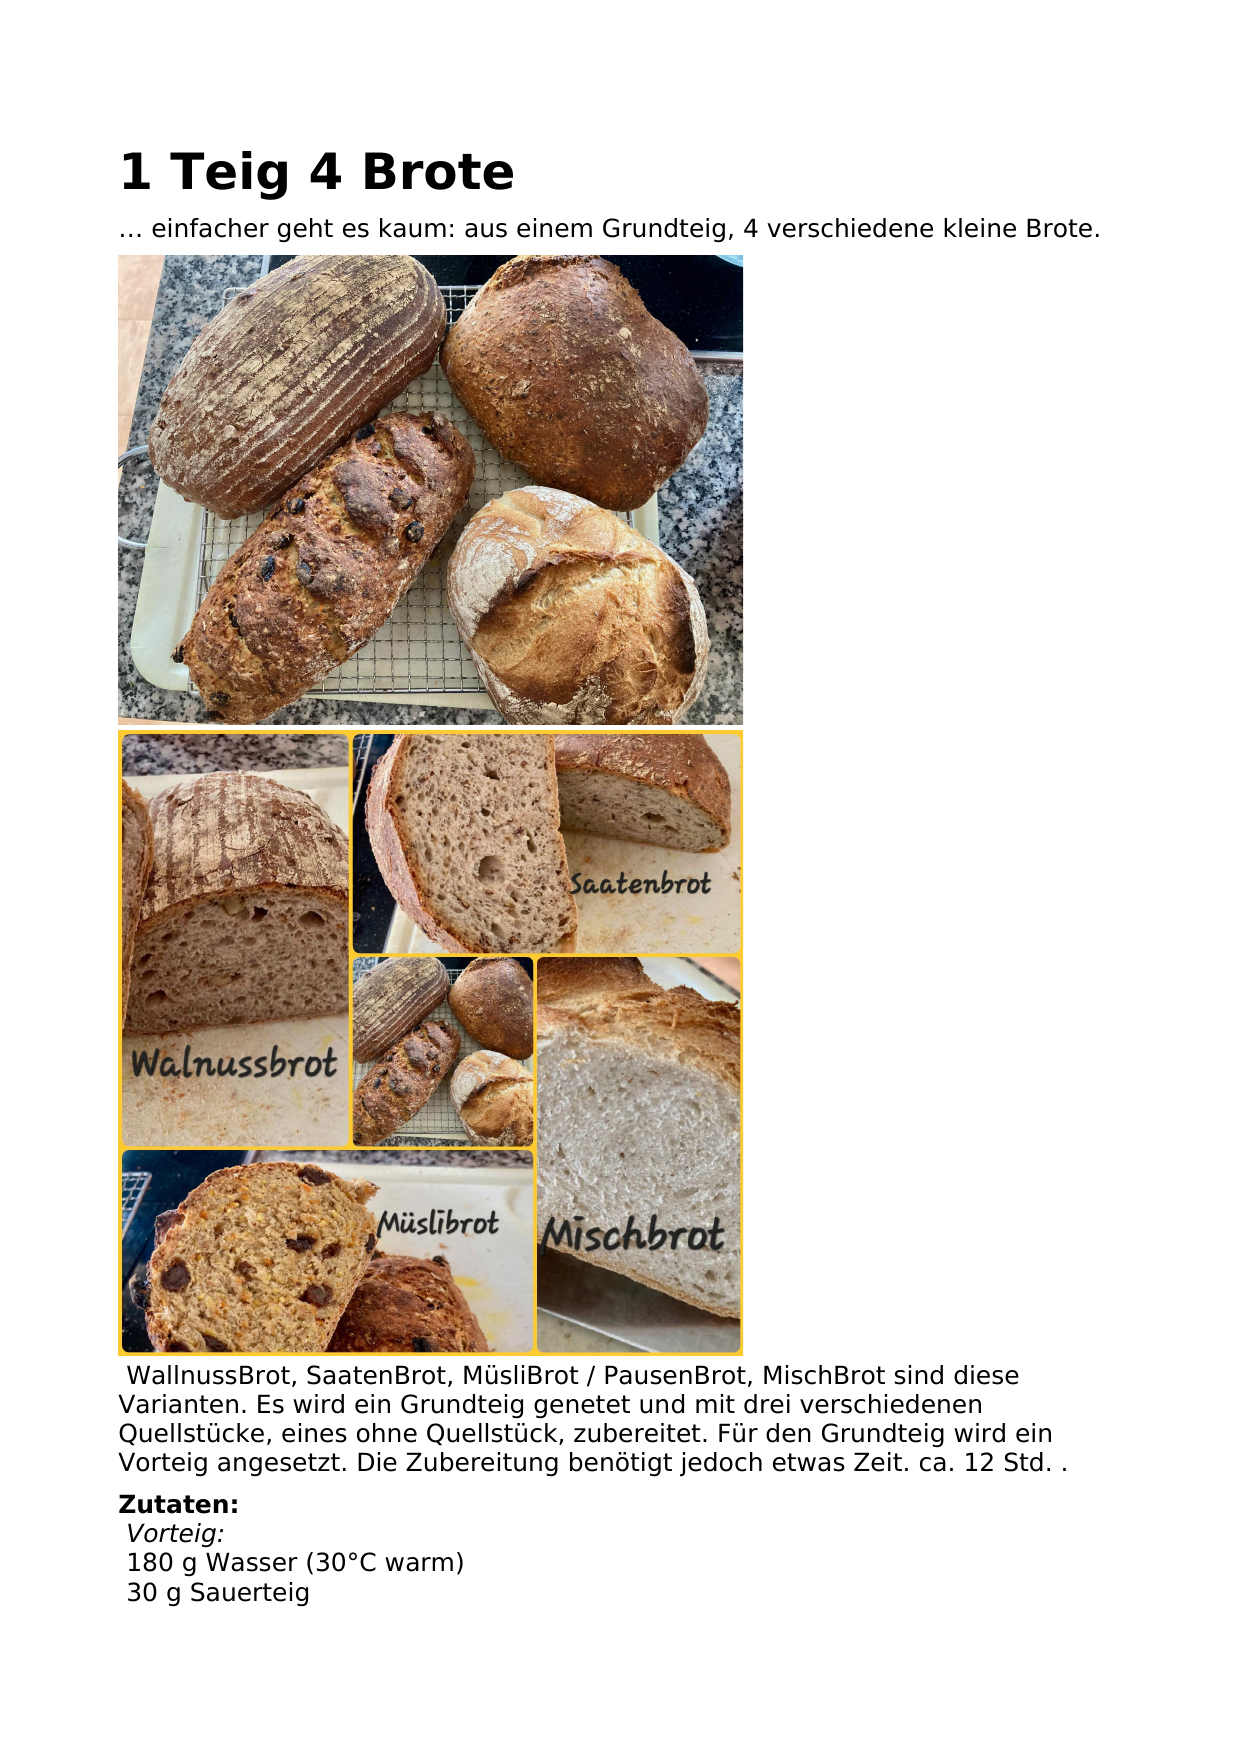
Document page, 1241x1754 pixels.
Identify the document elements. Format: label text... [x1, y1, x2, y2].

text … einfacher geht es kaum: aus einem Grundteig, 4 verschiedene kleine Brote. [118, 214, 1122, 243]
text WallnussBrot, SaatenBrot, MüsliBrot / PausenBrot, MischBrot sind diese Varianten. Es wird ein Grundteig genetet und mit drei verschiedenen Quellstücke, eines ohne Quellstück, zubereitet. Für den Grundteig wird ein Vorteig angesetzt. Die Zubereitung benötigt jedoch etwas Zeit. ca. 12 Std. . [118, 256, 1122, 1478]
subtitle 1 Teig 4 Brote [118, 143, 1122, 201]
picture [118, 730, 744, 1356]
text Zutaten: Vorteig: 180 g Wasser (30°C warm) 30 g Sauerteig [118, 1490, 1122, 1607]
picture [118, 255, 744, 725]
